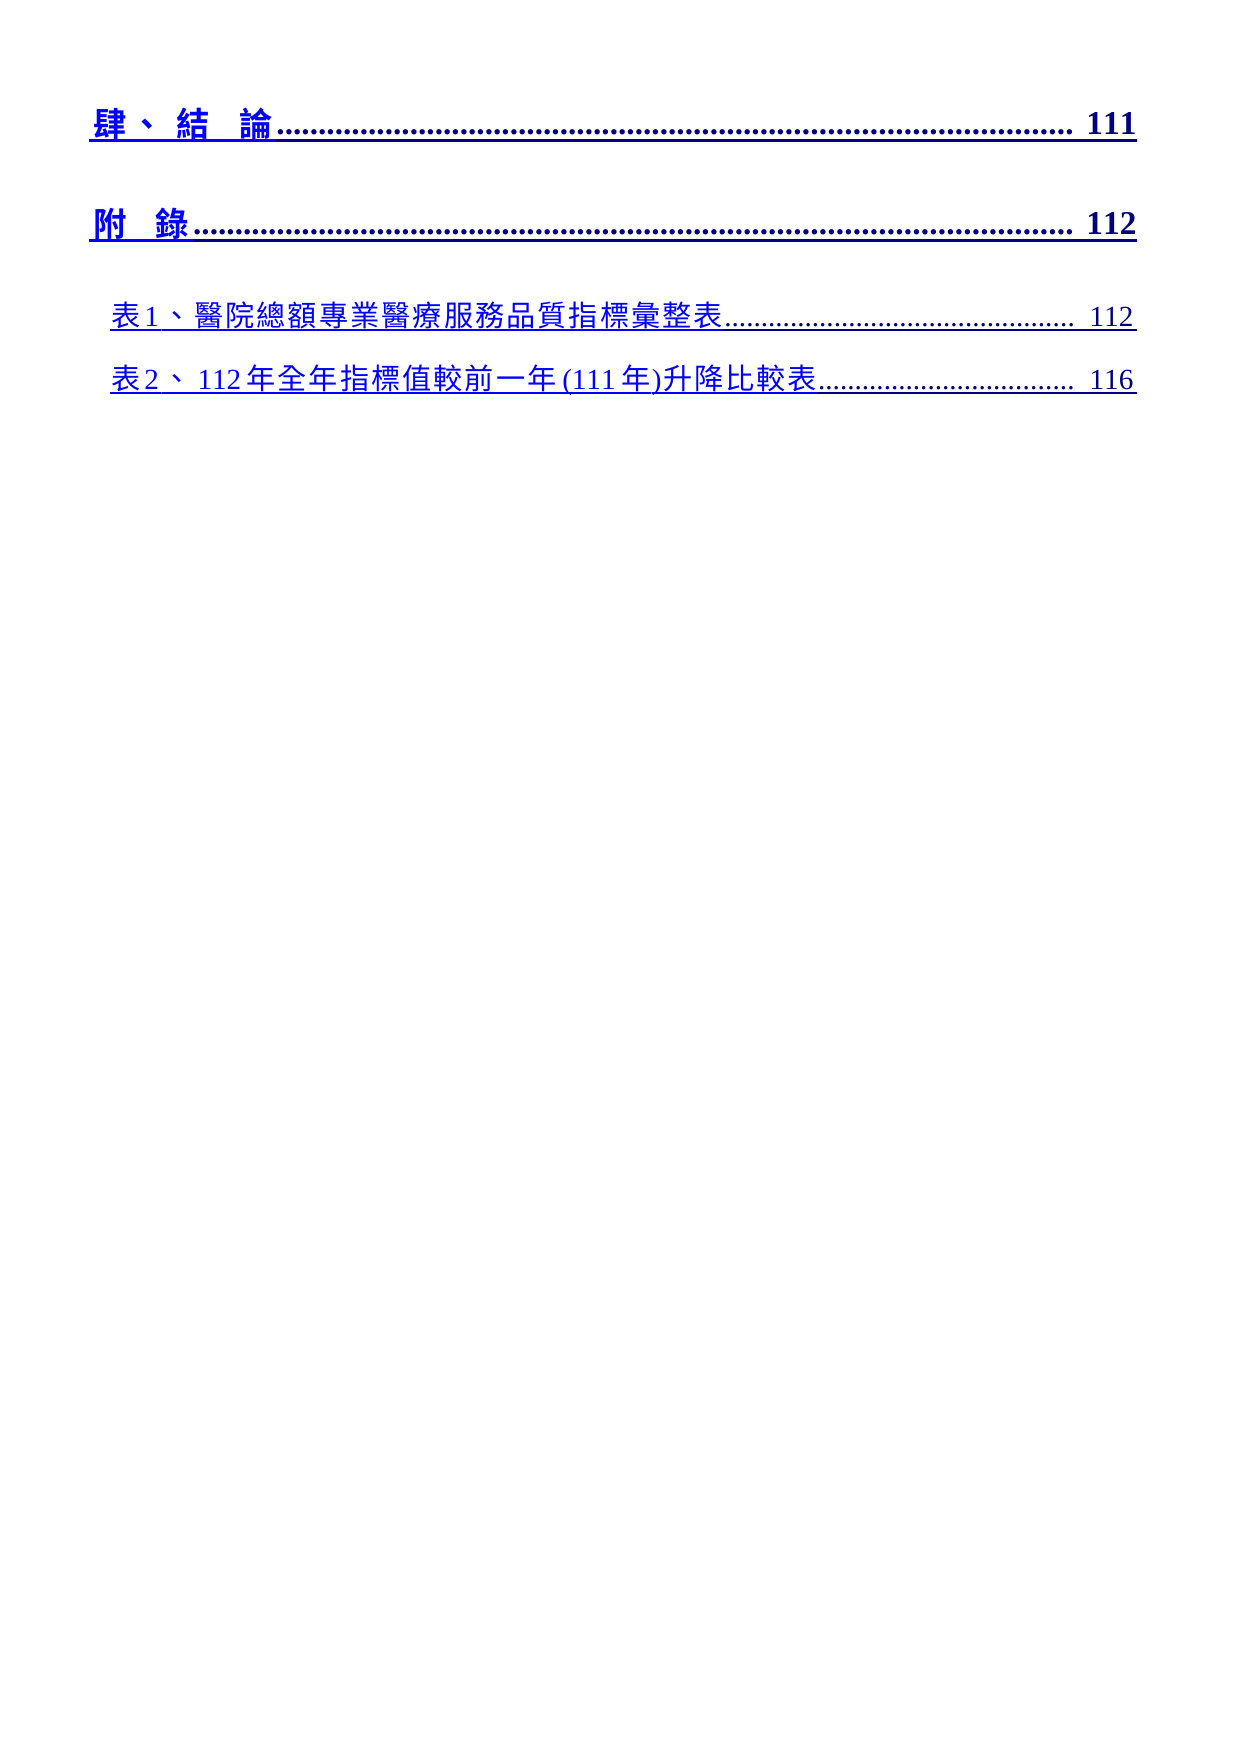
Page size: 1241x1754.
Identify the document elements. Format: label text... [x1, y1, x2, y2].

text 肆、結 論 111 [89, 91, 1151, 154]
text 表2、112年全年指標值較前一年(111年)升降比較表 116 [104, 335, 1151, 397]
text 附 錄 112 [89, 191, 1151, 254]
text 表1、醫院總額專業醫療服務品質指標彙整表 112 [104, 272, 1151, 335]
